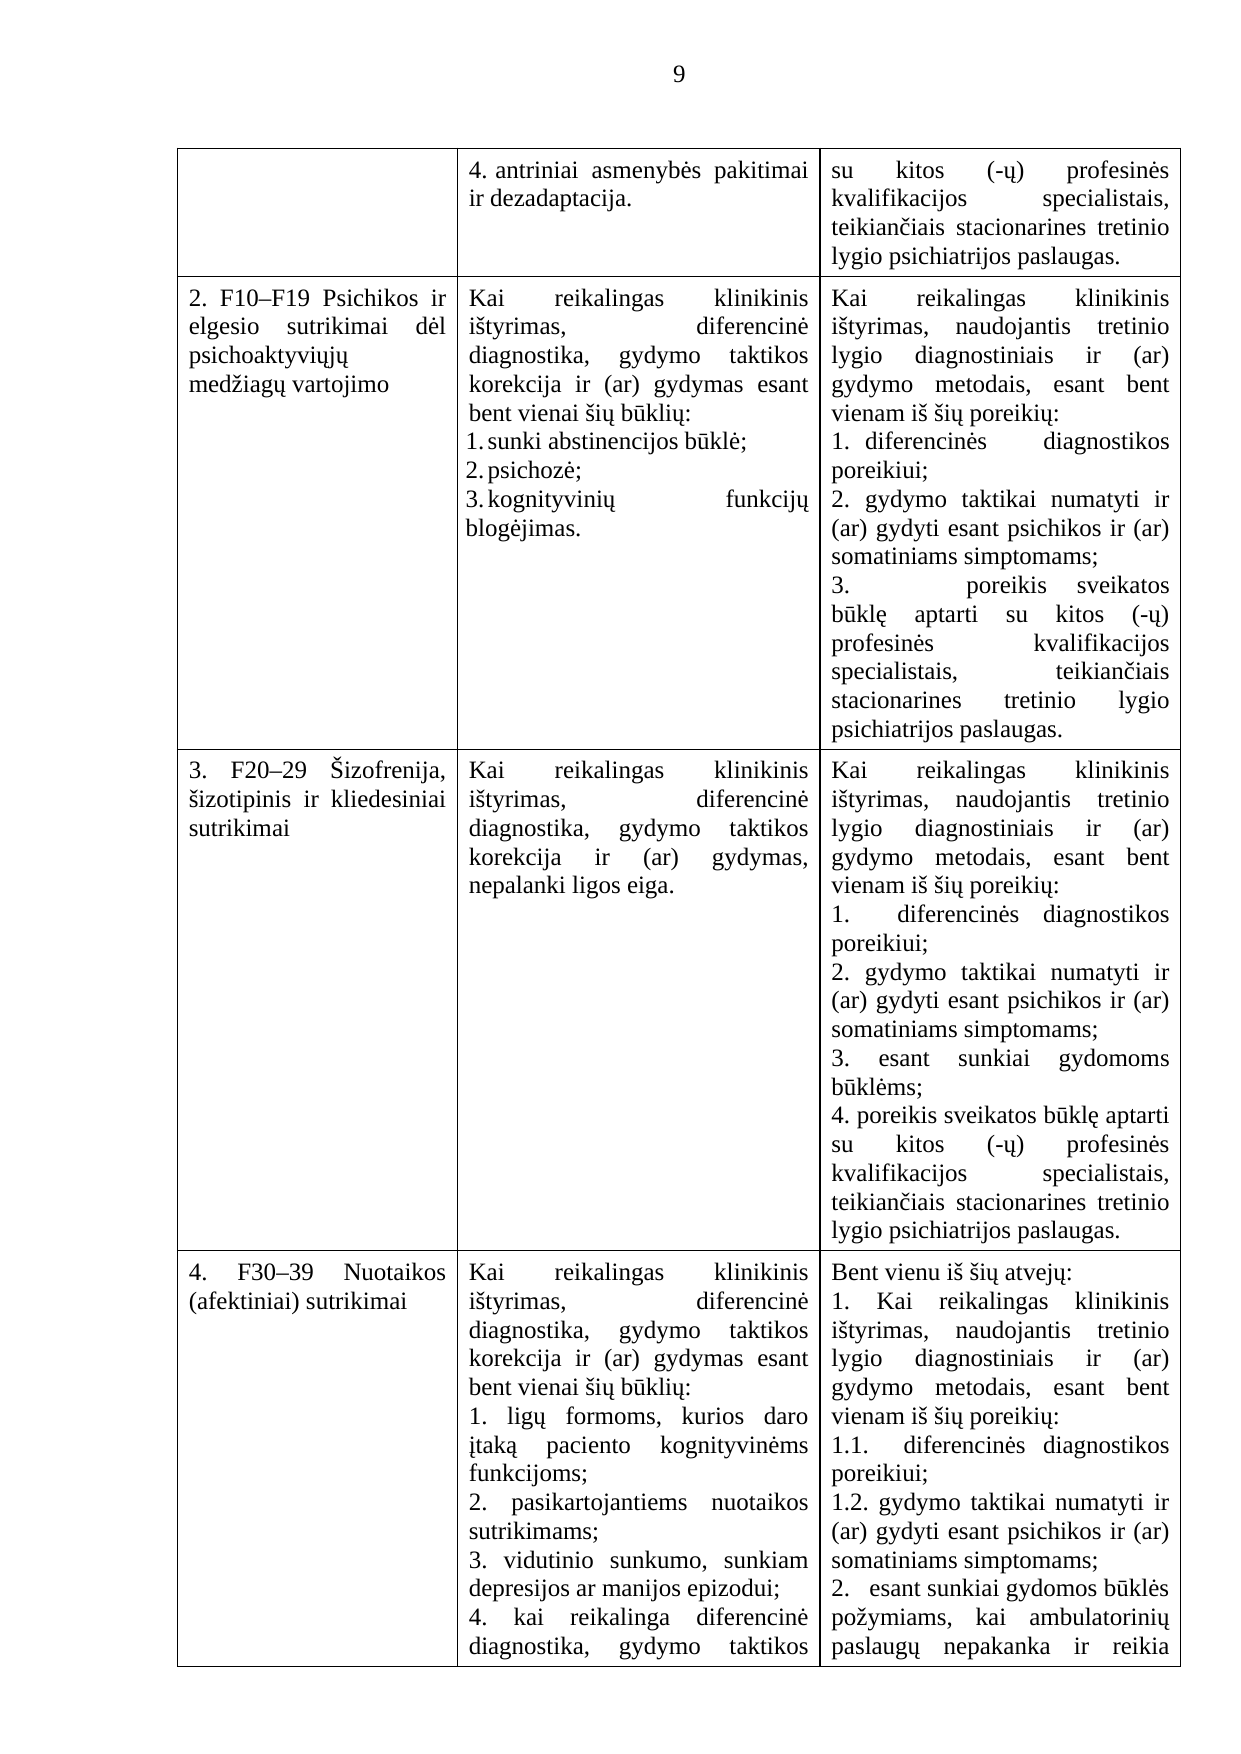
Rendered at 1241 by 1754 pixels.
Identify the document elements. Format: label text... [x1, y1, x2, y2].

table_cell su kitos (-ų) profesinės kvalifikacijos specialistais, teikiančiais stacionarines tretinio lygio psichiatrijos paslaugas. [821, 149, 1180, 276]
table_cell Kai reikalingas klinikinis ištyrimas, diferencinė diagnostika, gydymo taktikos korekcija ir (ar) gydymas esant bent vienai šių būklių: 1. ligų formoms, kurios daro įtaką paciento kognityvinėms funkcijoms; 2. pasikartojantiems nuotaikos sutrikimams; 3. vidutinio sunkumo, sunkiam depresijos ar manijos epizodui; 4. kai reikalinga diferencinė diagnostika, gydymo taktikos [458, 1251, 819, 1666]
table_cell Kai reikalingas klinikinis ištyrimas, naudojantis tretinio lygio diagnostiniais ir (ar) gydymo metodais, esant bent vienam iš šių poreikių: 1. diferencinės diagnostikos poreikiui; 2. gydymo taktikai numatyti ir (ar) gydyti esant psichikos ir (ar) somatiniams simptomams; 3. esant sunkiai gydomoms būklėms; 4. poreikis sveikatos būklę aptarti su kitos (-ų) profesinės kvalifikacijos specialistais, teikiančiais stacionarines tretinio lygio psichiatrijos paslaugas. [821, 750, 1180, 1250]
table_cell 4. F30–39 Nuotaikos (afektiniai) sutrikimai [178, 1251, 457, 1666]
table_cell Kai reikalingas klinikinis ištyrimas, naudojantis tretinio lygio diagnostiniais ir (ar) gydymo metodais, esant bent vienam iš šių poreikių: 1. diferencinės diagnostikos poreikiui; 2. gydymo taktikai numatyti ir (ar) gydyti esant psichikos ir (ar) somatiniams simptomams; 3. poreikis sveikatos būklę aptarti su kitos (-ų) profesinės kvalifikacijos specialistais, teikiančiais stacionarines tretinio lygio psichiatrijos paslaugas. [821, 277, 1180, 748]
table_cell Kai reikalingas klinikinis ištyrimas, diferencinė diagnostika, gydymo taktikos korekcija ir (ar) gydymas esant bent vienai šių būklių: 1. sunki abstinencijos būklė; 2. psichozė; 3. kognityvinių funkcijų blogėjimas. [458, 277, 819, 748]
table_cell Kai reikalingas klinikinis ištyrimas, diferencinė diagnostika, gydymo taktikos korekcija ir (ar) gydymas, nepalanki ligos eiga. [458, 750, 819, 1250]
table_cell [178, 149, 457, 276]
table_cell 3. F20–29 Šizofrenija, šizotipinis ir kliedesiniai sutrikimai [178, 750, 457, 1250]
table_cell 2. F10–F19 Psichikos ir elgesio sutrikimai dėl psichoaktyviųjų medžiagų vartojimo [178, 277, 457, 748]
table_cell 4. antriniai asmenybės pakitimai ir dezadaptacija. [458, 149, 819, 276]
table_cell Bent vienu iš šių atvejų: 1. Kai reikalingas klinikinis ištyrimas, naudojantis tretinio lygio diagnostiniais ir (ar) gydymo metodais, esant bent vienam iš šių poreikių: 1.1. diferencinės diagnostikos poreikiui; 1.2. gydymo taktikai numatyti ir (ar) gydyti esant psichikos ir (ar) somatiniams simptomams; 2. esant sunkiai gydomos būklės požymiams, kai ambulatorinių paslaugų nepakanka ir reikia [821, 1251, 1180, 1666]
